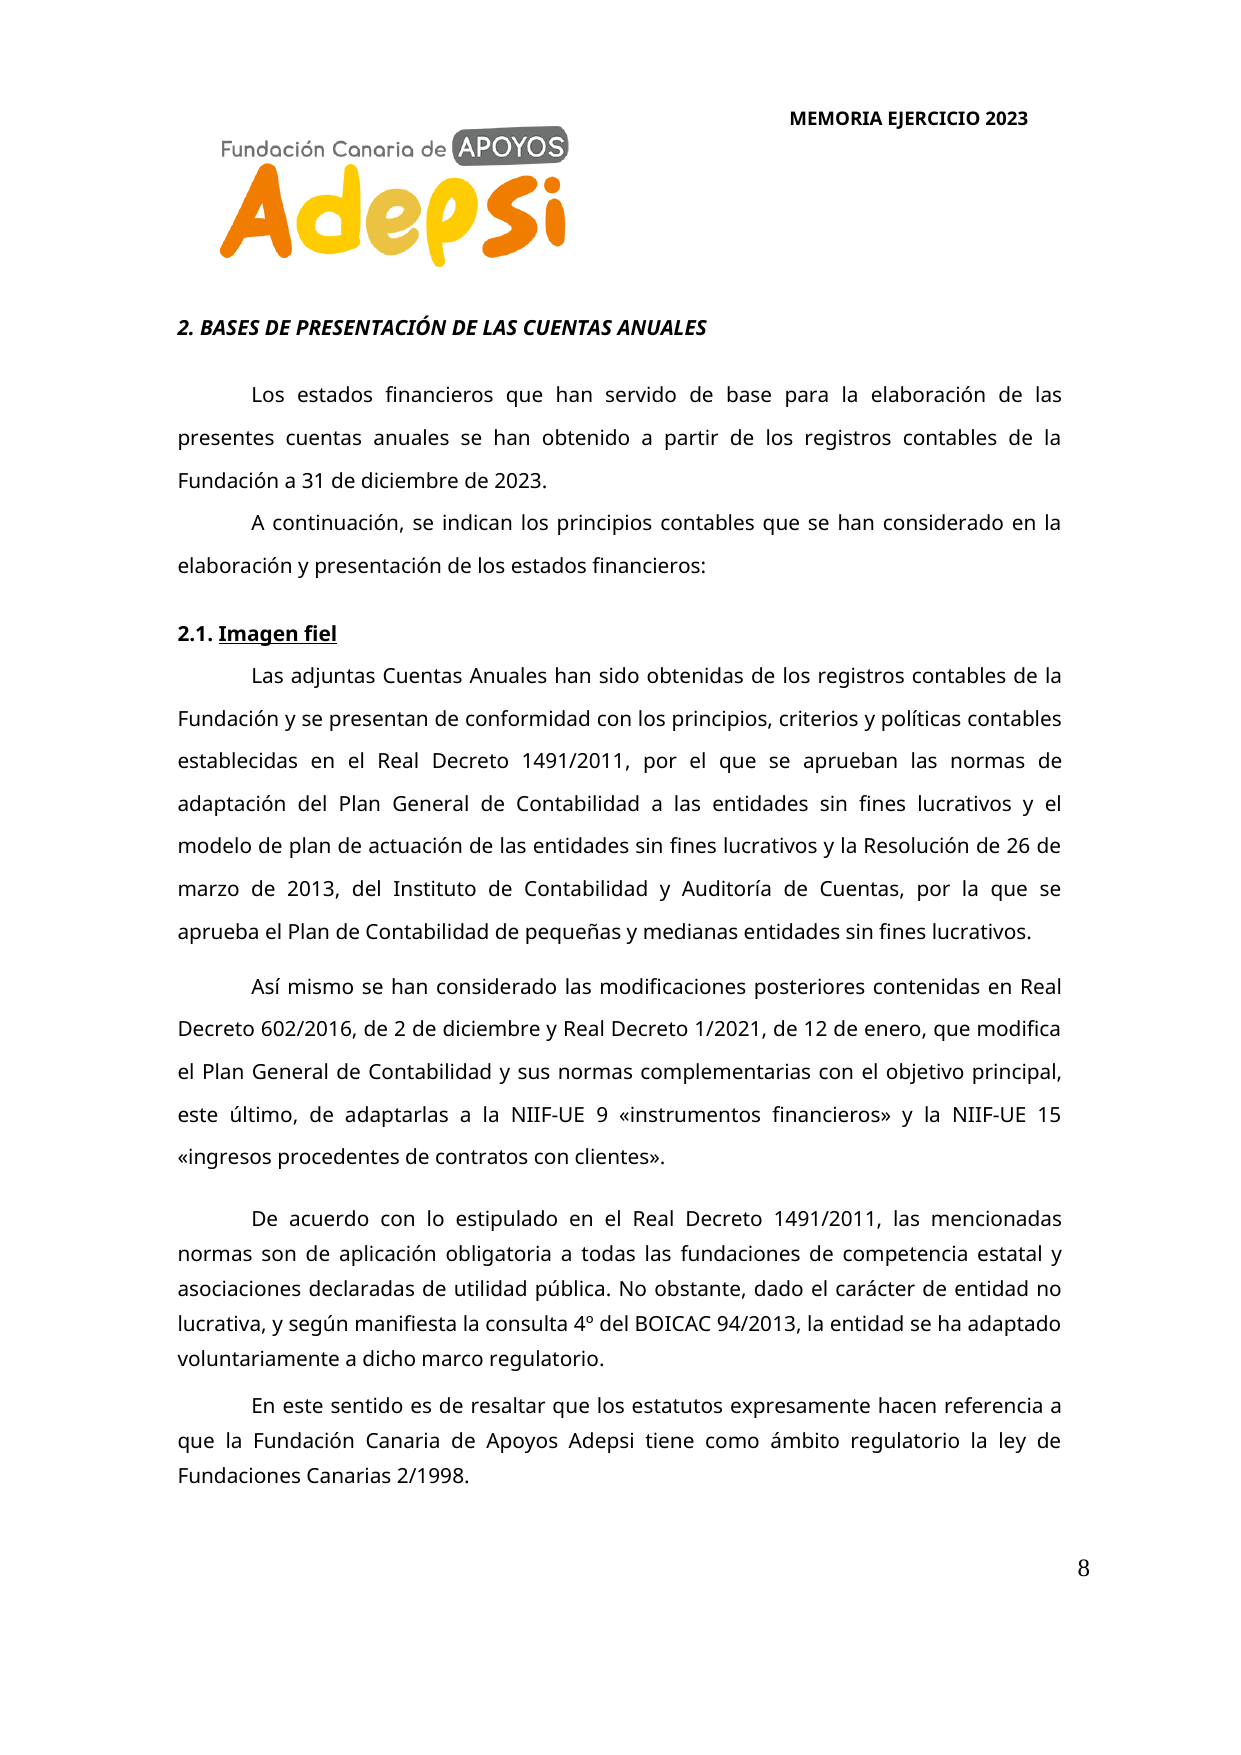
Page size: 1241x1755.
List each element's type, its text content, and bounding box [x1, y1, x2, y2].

text Las adjuntas Cuentas Anuales han sido obtenidas de los registros contables de la Fundación y se presentan de conformidad con los principios, criterios y políticas contables establecidas en el Real Decreto 1491/2011, por el que se aprueban las normas de adaptación del Plan General de Contabilidad a las entidades sin fines lucrativos y el modelo de plan de actuación de las entidades sin fines lucrativos y la Resolución de 26 de marzo de 2013, del Instituto de Contabilidad y Auditoría de Cuentas, por la que se aprueba el Plan de Contabilidad de pequeñas y medianas entidades sin fines lucrativos. [177, 661, 1063, 945]
text A continuación, se indican los principios contables que se han considerado en la elaboración y presentación de los estados financieros: [177, 508, 1063, 579]
text Así mismo se han considerado las modificaciones posteriores contenidas en Real Decreto 602/2016, de 2 de diciembre y Real Decreto 1/2021, de 12 de enero, que modifica el Plan General de Contabilidad y sus normas complementarias con el objetivo principal, este último, de adaptarlas a la NIIF-UE 9 «instrumentos financieros» y la NIIF-UE 15 «ingresos procedentes de contratos con clientes». [177, 972, 1063, 1171]
text En este sentido es de resaltar que los estatutos expresamente hacen referencia a que la Fundación Canaria de Apoyos Adepsi tiene como ámbito regulatorio la ley de Fundaciones Canarias 2/1998. [177, 1385, 1063, 1490]
text 2. BASES DE PRESENTACIÓN DE LAS CUENTAS ANUALES [177, 313, 1063, 341]
text De acuerdo con lo estipulado en el Real Decreto 1491/2011, las mencionadas normas son de aplicación obligatoria a todas las fundaciones de competencia estatal y asociaciones declaradas de utilidad pública. No obstante, dado el carácter de entidad no lucrativa, y según manifiesta la consulta 4º del BOICAC 94/2013, la entidad se ha adaptado voluntariamente a dicho marco regulatorio. [177, 1197, 1063, 1372]
text 2.1. Imagen fiel [177, 619, 1063, 647]
text Los estados financieros que han servido de base para la elaboración de las presentes cuentas anuales se han obtenido a partir de los registros contables de la Fundación a 31 de diciembre de 2023. [177, 381, 1063, 494]
